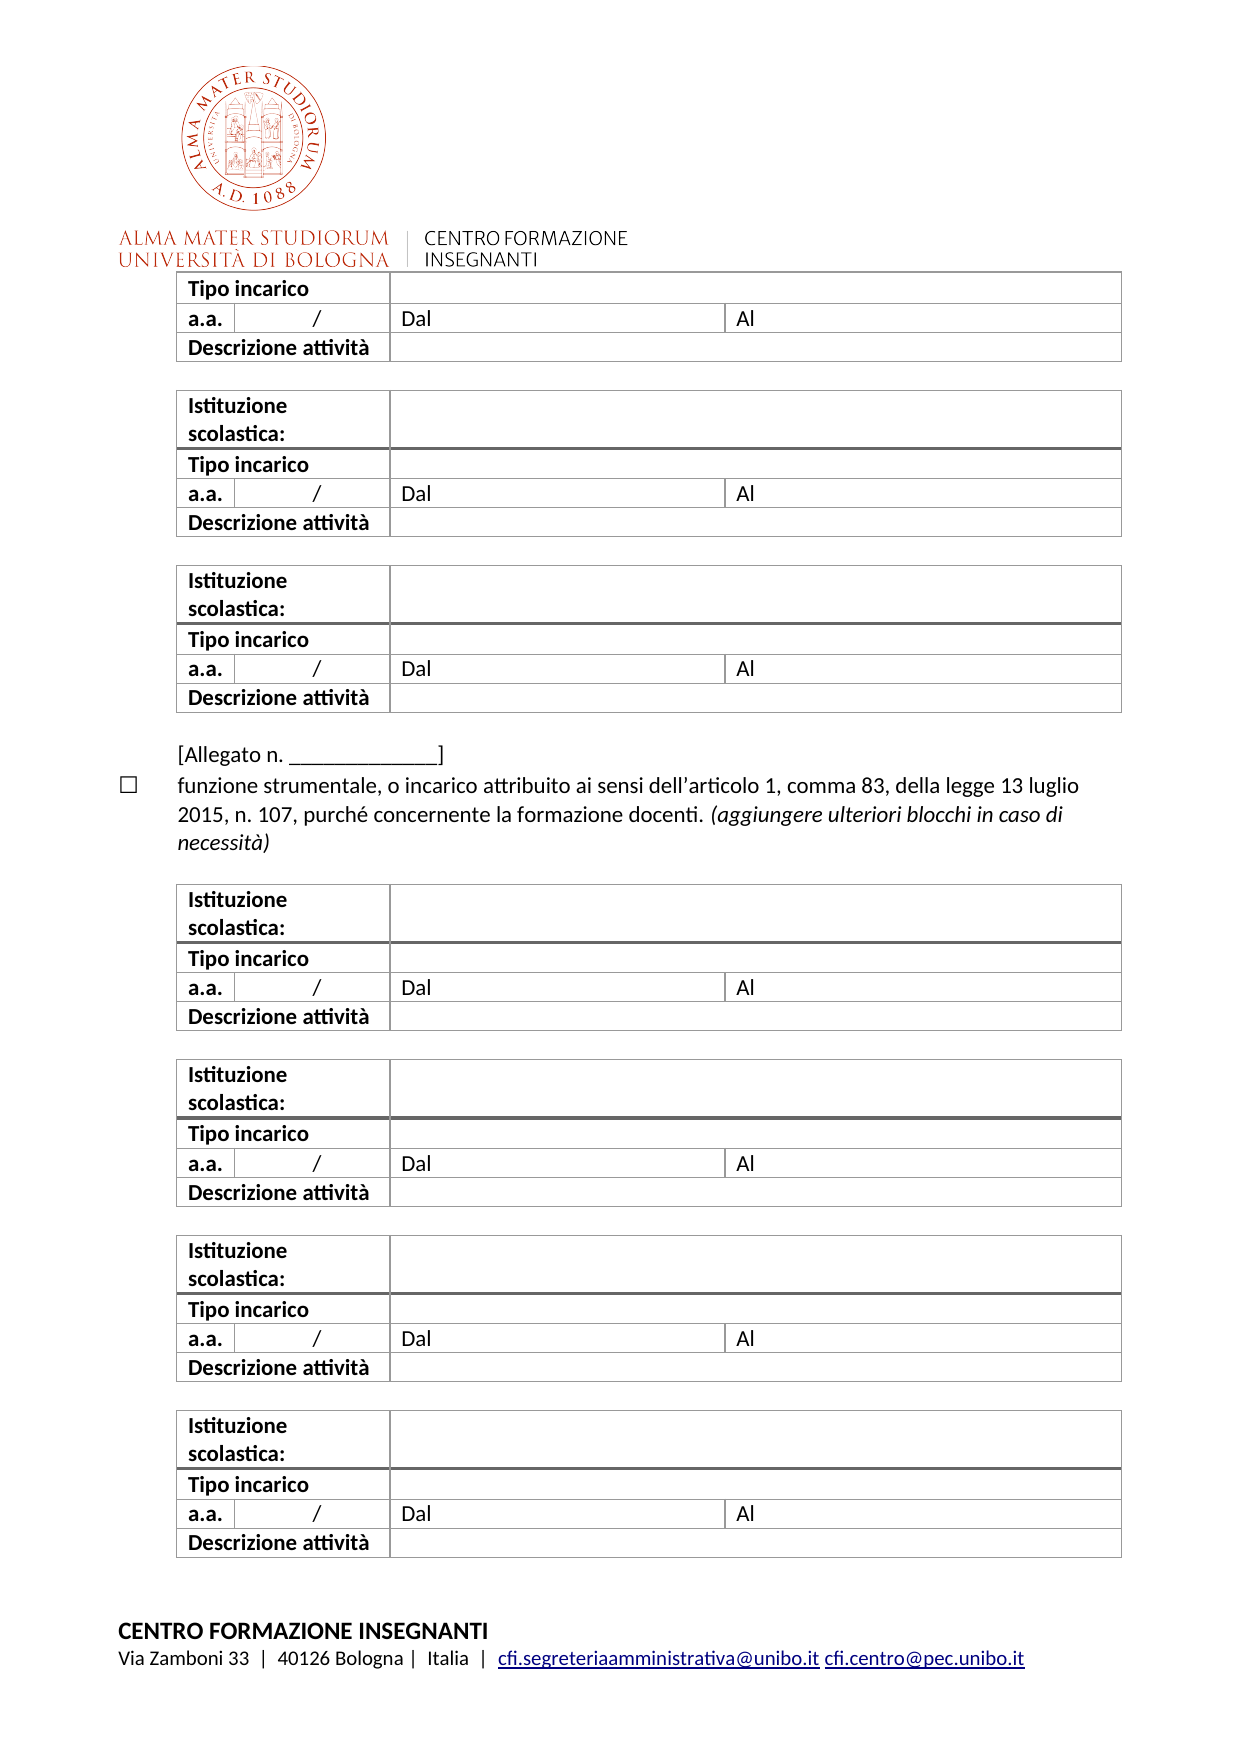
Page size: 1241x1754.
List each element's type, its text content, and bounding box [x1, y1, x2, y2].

table_header Istituzione scolastica: [177, 885, 389, 941]
table_cell [391, 1470, 1121, 1498]
table_cell Dal [391, 304, 724, 332]
table_cell a.a. [177, 1500, 234, 1527]
table_cell / [235, 1149, 389, 1177]
table_cell Al [726, 1149, 1121, 1177]
table_cell Tipo incarico [177, 1470, 389, 1498]
table_cell Descrizione attività [177, 508, 389, 536]
table_cell Descrizione attività [177, 1002, 389, 1030]
table_header [391, 885, 1121, 941]
table_cell / [235, 1500, 389, 1527]
table_cell Al [726, 1324, 1121, 1352]
table_cell Dal [391, 1500, 724, 1527]
table_cell [391, 508, 1121, 536]
table_cell [391, 684, 1121, 712]
table_cell Dal [391, 479, 724, 507]
table_cell Tipo incarico [177, 450, 389, 478]
table_cell a.a. [177, 1324, 234, 1352]
table_header [391, 1236, 1121, 1292]
table_cell Tipo incarico [177, 1120, 389, 1148]
table_cell Al [726, 1500, 1121, 1527]
table_header Istituzione scolastica: [177, 1236, 389, 1292]
table_cell Al [726, 973, 1121, 1001]
table_cell [391, 1529, 1121, 1557]
table_header [391, 391, 1121, 447]
table_cell [391, 1002, 1121, 1030]
table_header [391, 566, 1121, 622]
table_cell Tipo incarico [177, 1295, 389, 1323]
table_cell [391, 1295, 1121, 1323]
table_cell a.a. [177, 304, 234, 332]
table_cell Descrizione attività [177, 1353, 389, 1381]
table_cell Tipo incarico [177, 273, 389, 303]
table_cell Dal [391, 1149, 724, 1177]
table_header Istituzione scolastica: [177, 1411, 389, 1467]
table_header Istituzione scolastica: [177, 566, 389, 622]
table_cell a.a. [177, 655, 234, 682]
table_cell Dal [391, 1324, 724, 1352]
table_cell Al [726, 479, 1121, 507]
table_header [391, 1411, 1121, 1467]
table_cell Dal [391, 973, 724, 1001]
table_header Istituzione scolastica: [177, 1060, 389, 1116]
table_cell / [235, 973, 389, 1001]
table_header Istituzione scolastica: [177, 391, 389, 447]
table_cell Descrizione attività [177, 1529, 389, 1557]
table_cell Descrizione attività [177, 333, 389, 361]
table_cell / [235, 1324, 389, 1352]
table_cell Dal [391, 655, 724, 682]
table_cell [391, 333, 1121, 361]
table_cell [391, 273, 1121, 303]
table_cell [391, 1353, 1121, 1381]
table_cell / [235, 304, 389, 332]
table_cell Descrizione attività [177, 684, 389, 712]
table_cell Al [726, 304, 1121, 332]
text [Allegato n. _____________] [177, 741, 1122, 769]
table_cell / [235, 479, 389, 507]
table_cell a.a. [177, 973, 234, 1001]
table_cell Tipo incarico [177, 944, 389, 972]
table_cell Descrizione attività [177, 1178, 389, 1206]
table_cell [391, 944, 1121, 972]
text ☐ funzione strumentale, o incarico attribuito ai sensi dell’articolo 1, comma 83, della legge 13 luglio 2015, n. 107, purché concernente la formazione docenti. (aggiungere ulteriori blocchi in caso di necessità) [118, 769, 1122, 856]
table_cell [391, 450, 1121, 478]
table_cell [391, 1120, 1121, 1148]
table_header [391, 1060, 1121, 1116]
table_cell / [235, 655, 389, 682]
table_cell a.a. [177, 1149, 234, 1177]
table_cell [391, 1178, 1121, 1206]
table_cell [391, 625, 1121, 653]
table_cell a.a. [177, 479, 234, 507]
table_cell Al [726, 655, 1121, 682]
table_cell Tipo incarico [177, 625, 389, 653]
